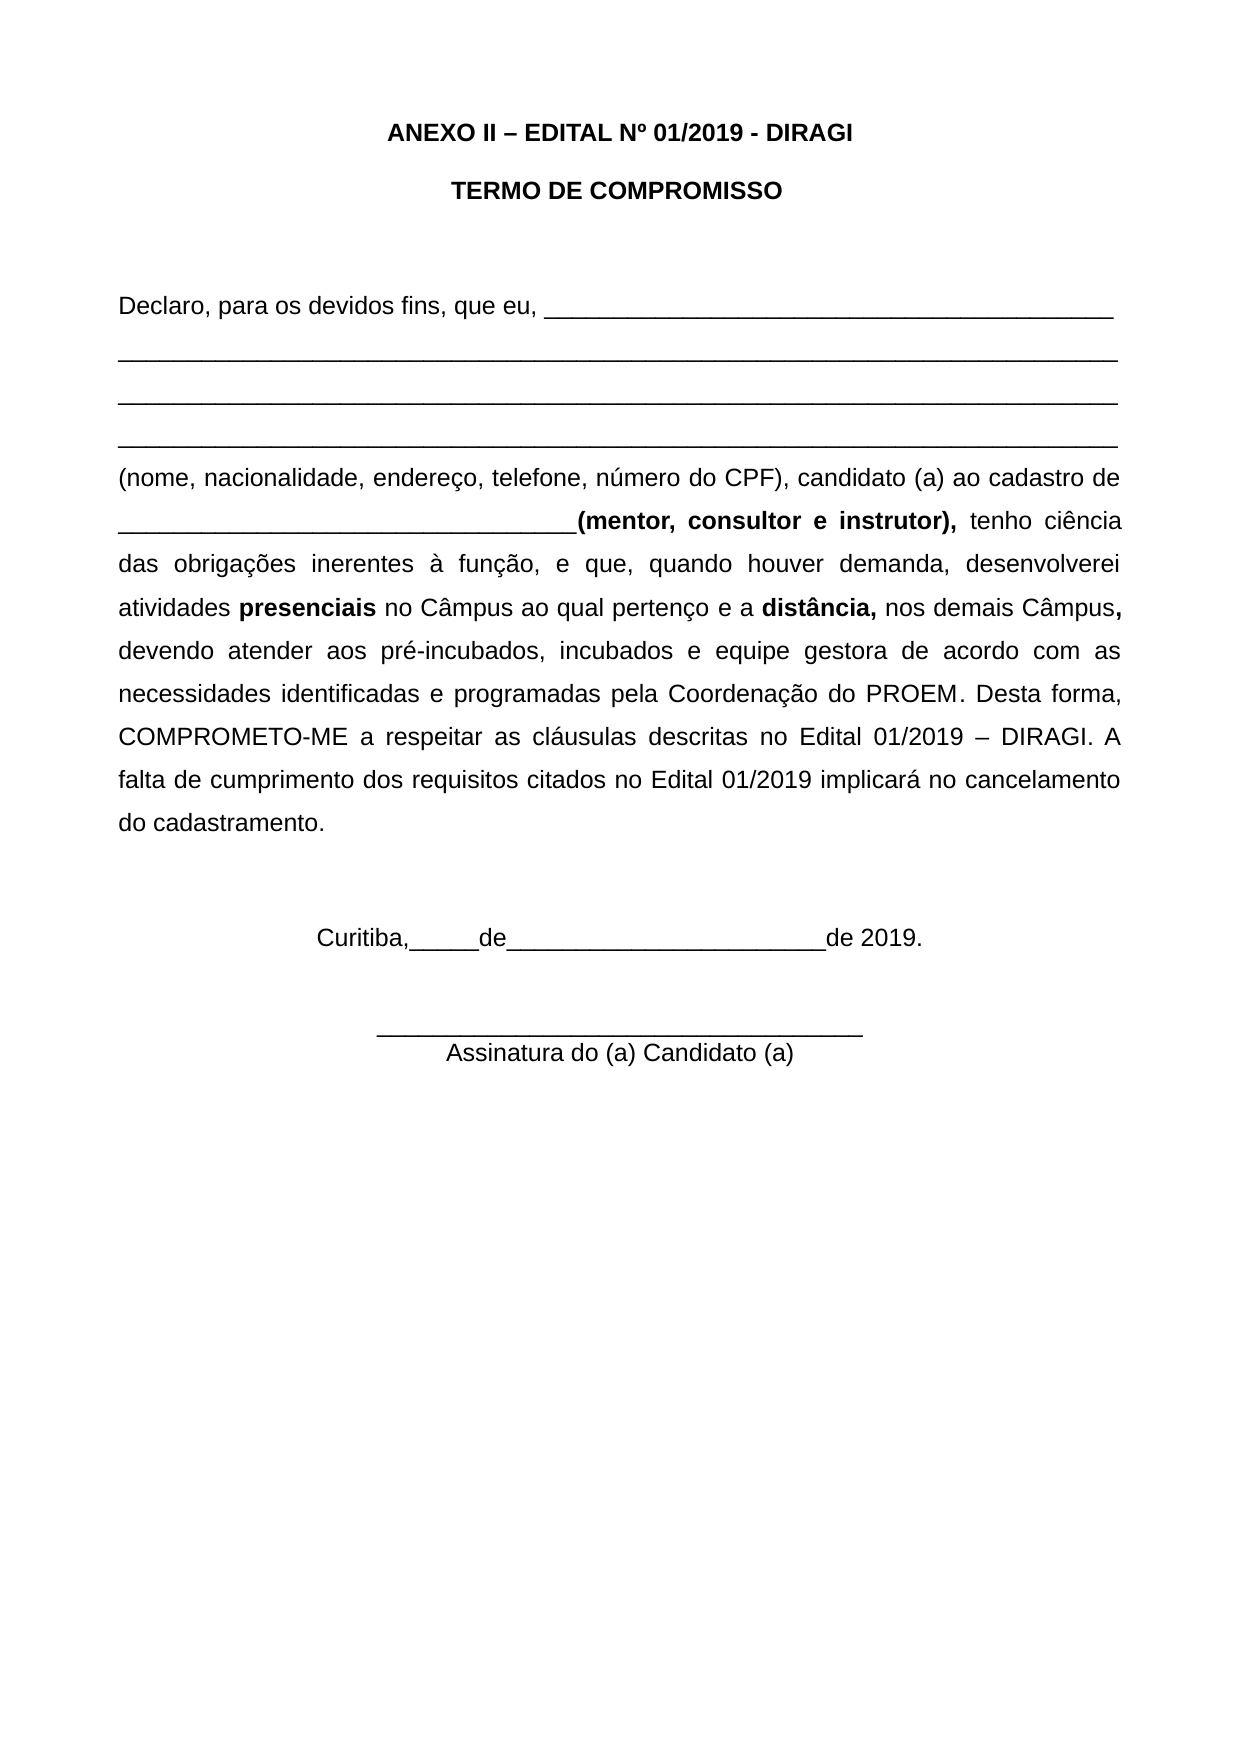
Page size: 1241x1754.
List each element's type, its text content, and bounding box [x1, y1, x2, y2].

text Curitiba,_____de_______________________de 2019. [118, 923, 1122, 952]
text ________________________________________________________________________ [118, 420, 1122, 449]
text ___________________________________ [118, 1009, 1122, 1038]
text ________________________________________________________________________________________________________________________________________________ [118, 334, 1122, 406]
text Assinatura do (a) Candidato (a) [118, 1038, 1122, 1067]
text ANEXO II – EDITAL Nº 01/2019 - DIRAGI [118, 118, 1122, 147]
text Declaro, para os devidos fins, que eu, _________________________________________ [118, 291, 1122, 319]
text TERMO DE COMPROMISSO [118, 176, 1122, 204]
text (nome, nacionalidade, endereço, telefone, número do CPF), candidato (a) ao cadastro de _________________________________(mentor, consultor e instrutor), tenho ciência das obrigações inerentes à função, e que, quando houver demanda, desenvolverei atividades presenciais no Câmpus ao qual pertenço e a distância, nos demais Câmpus, devendo atender aos pré-incubados, incubados e equipe gestora de acordo com as necessidades identificadas e programadas pela Coordenação do PROEM. Desta forma, COMPROMETO-ME a respeitar as cláusulas descritas no Edital 01/2019 – DIRAGI. A falta de cumprimento dos requisitos citados no Edital 01/2019 implicará no cancelamento do cadastramento. [118, 463, 1122, 837]
